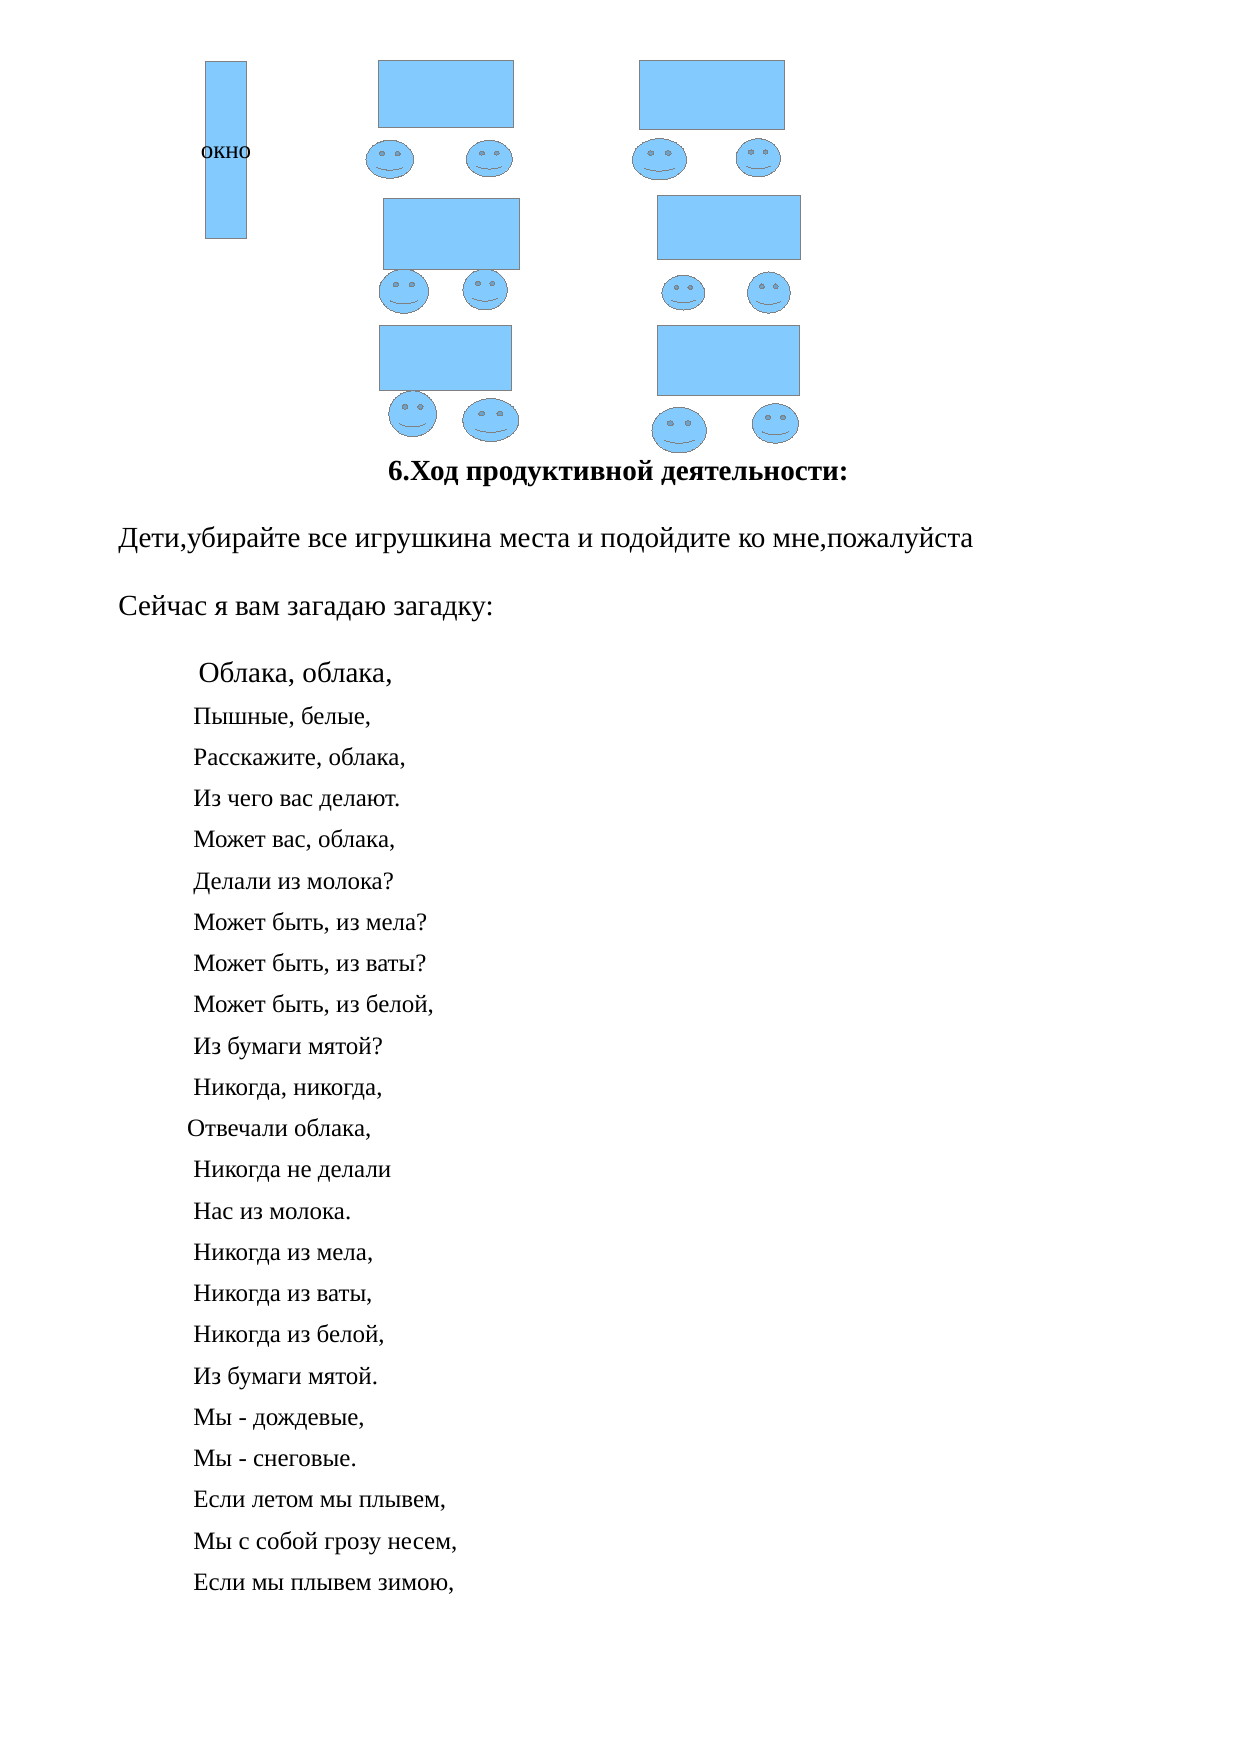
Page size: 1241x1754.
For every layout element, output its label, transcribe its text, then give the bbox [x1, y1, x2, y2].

text Делали из молока? [193, 866, 1122, 894]
text Пышные, белые, [193, 701, 1122, 729]
text Может быть, из мела? [193, 907, 1122, 936]
text Никогда не делали [118, 1154, 1122, 1183]
text Мы - снеговые. [118, 1443, 1122, 1472]
text Мы с собой грозу несем, [193, 1526, 1122, 1554]
text Расскажите, облака, [193, 742, 1122, 771]
text Мы - дождевые, [118, 1402, 1122, 1431]
text Облака, облака, [118, 655, 1122, 688]
text Может вас, облака, [193, 824, 1122, 853]
text Может быть, из белой, [193, 989, 1122, 1018]
text Никогда из ваты, [118, 1278, 1122, 1307]
text Может быть, из ваты? [193, 948, 1122, 977]
text Из бумаги мятой. [118, 1361, 1122, 1389]
text Никогда, никогда, [193, 1072, 1122, 1101]
text Никогда из белой, [118, 1319, 1122, 1348]
text Сейчас я вам загадаю загадку: [118, 588, 1122, 621]
text Нас из молока. [118, 1196, 1122, 1224]
text Из чего вас делают. [193, 783, 1122, 812]
text Никогда из мела, [118, 1237, 1122, 1266]
text Отвечали облака, [118, 1113, 1122, 1142]
text Если летом мы плывем, [193, 1484, 1122, 1513]
text Из бумаги мятой? [193, 1031, 1122, 1059]
text Если мы плывем зимою, [193, 1567, 1122, 1596]
text Дети,убирайте все игрушкина места и подойдите ко мне,пожалуйста [118, 521, 1122, 554]
text 6.Ход продуктивной деятельности: [118, 453, 1122, 487]
